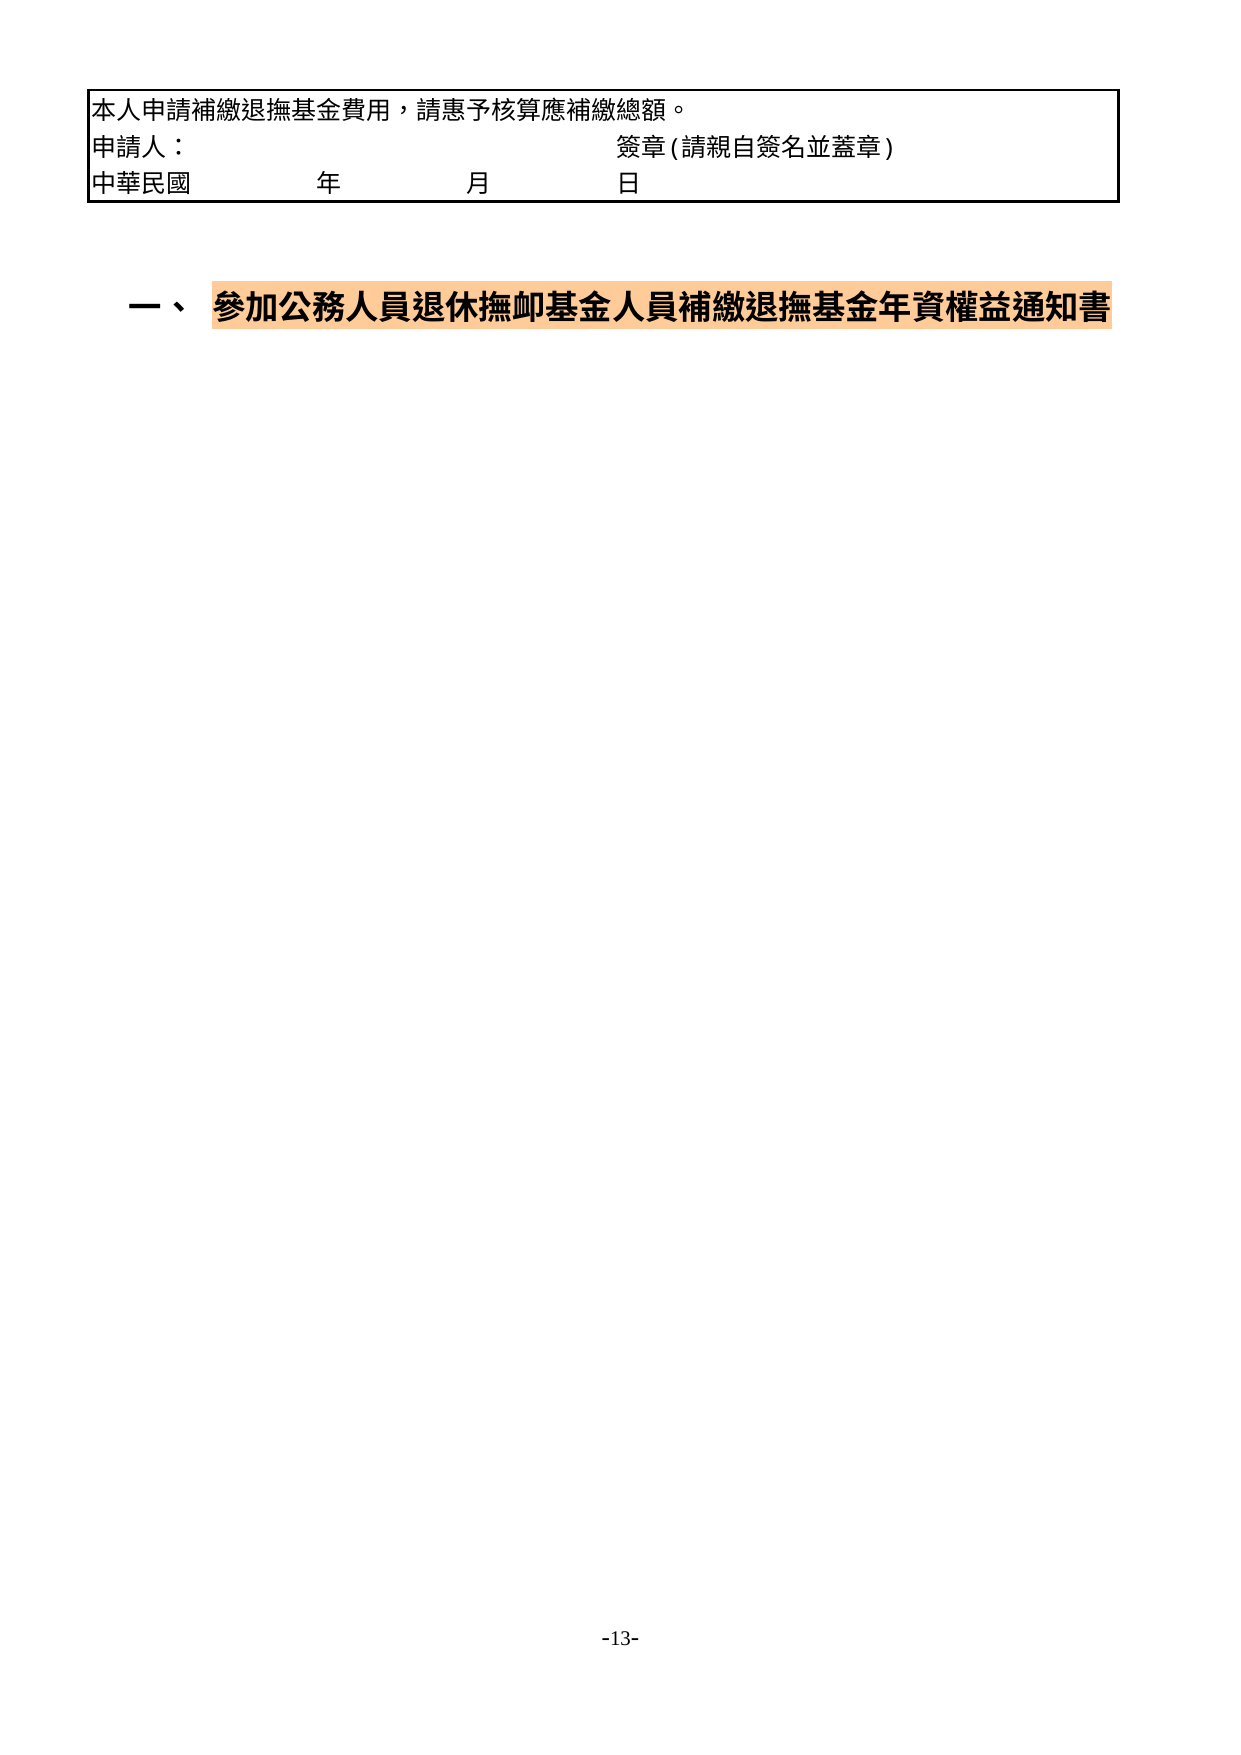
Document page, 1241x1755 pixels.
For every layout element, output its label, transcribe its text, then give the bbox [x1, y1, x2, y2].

table_cell 本人申請補繳退撫基金費用，請惠予核算應補繳總額。 申請人： 簽章(請親自簽名並蓋章) 中華民國 年 月 日 [90, 91, 1117, 199]
text 一、 參加公務人員退休撫卹基金人員補繳退撫基金年資權益通知書首頁 [89, 286, 1152, 328]
